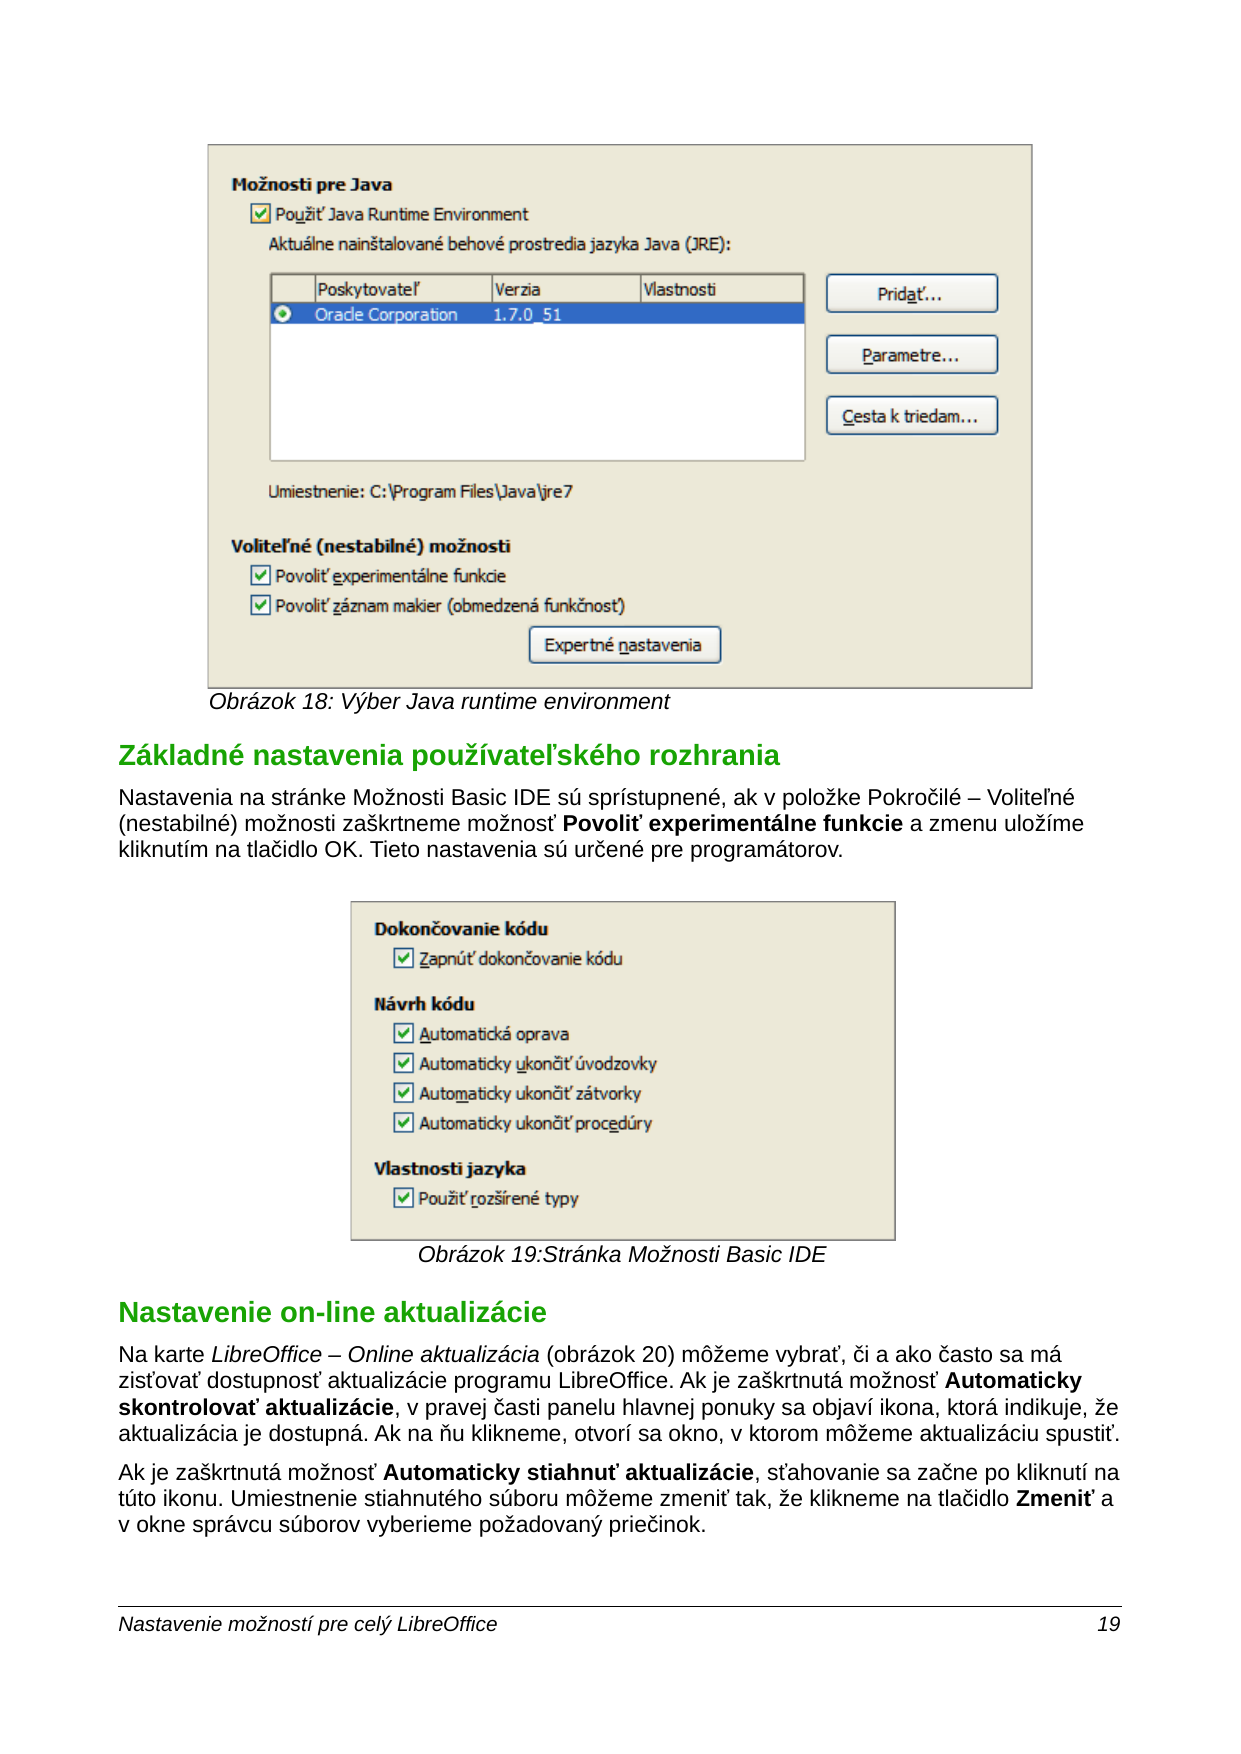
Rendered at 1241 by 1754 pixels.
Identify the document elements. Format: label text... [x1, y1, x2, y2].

subtitle Nastavenie on-line aktualizácie [118, 1295, 1122, 1328]
subtitle Základné nastavenia používateľského rozhrania [118, 738, 1122, 771]
text Obrázok 18: Výber Java runtime environment [209, 689, 1031, 715]
text Obrázok 19:Stránka Možnosti Basic IDE [244, 908, 1002, 1267]
text Na karte LibreOffice – Online aktualizácia (obrázok 20) môžeme vybrať, či a ako často sa má zisťovať dostupnosť aktualizácie programu LibreOffice. Ak je zaškrtnutá možnosť Automaticky skontrolovať aktualizácie, v pravej časti panelu hlavnej ponuky sa objaví ikona, ktorá indikuje, že aktualizácia je dostupná. Ak na ňu klikneme, otvorí sa okno, v ktorom môžeme aktualizáciu spustiť. [118, 1341, 1122, 1446]
picture [207, 144, 1033, 689]
picture [350, 901, 896, 1241]
text Nastavenia na stránke Možnosti Basic IDE sú sprístupnené, ak v položke Pokročilé – Voliteľné (nestabilné) možnosti zaškrtneme možnosť Povoliť experimentálne funkcie a zmenu uložíme kliknutím na tlačidlo OK. Tieto nastavenia sú určené pre programátorov. [118, 784, 1122, 863]
text Ak je zaškrtnutá možnosť Automaticky stiahnuť aktualizácie, sťahovanie sa začne po kliknutí na túto ikonu. Umiestnenie stiahnutého súboru môžeme zmeniť tak, že klikneme na tlačidlo Zmeniť a v okne správcu súborov vyberieme požadovaný priečinok. [118, 1459, 1122, 1538]
